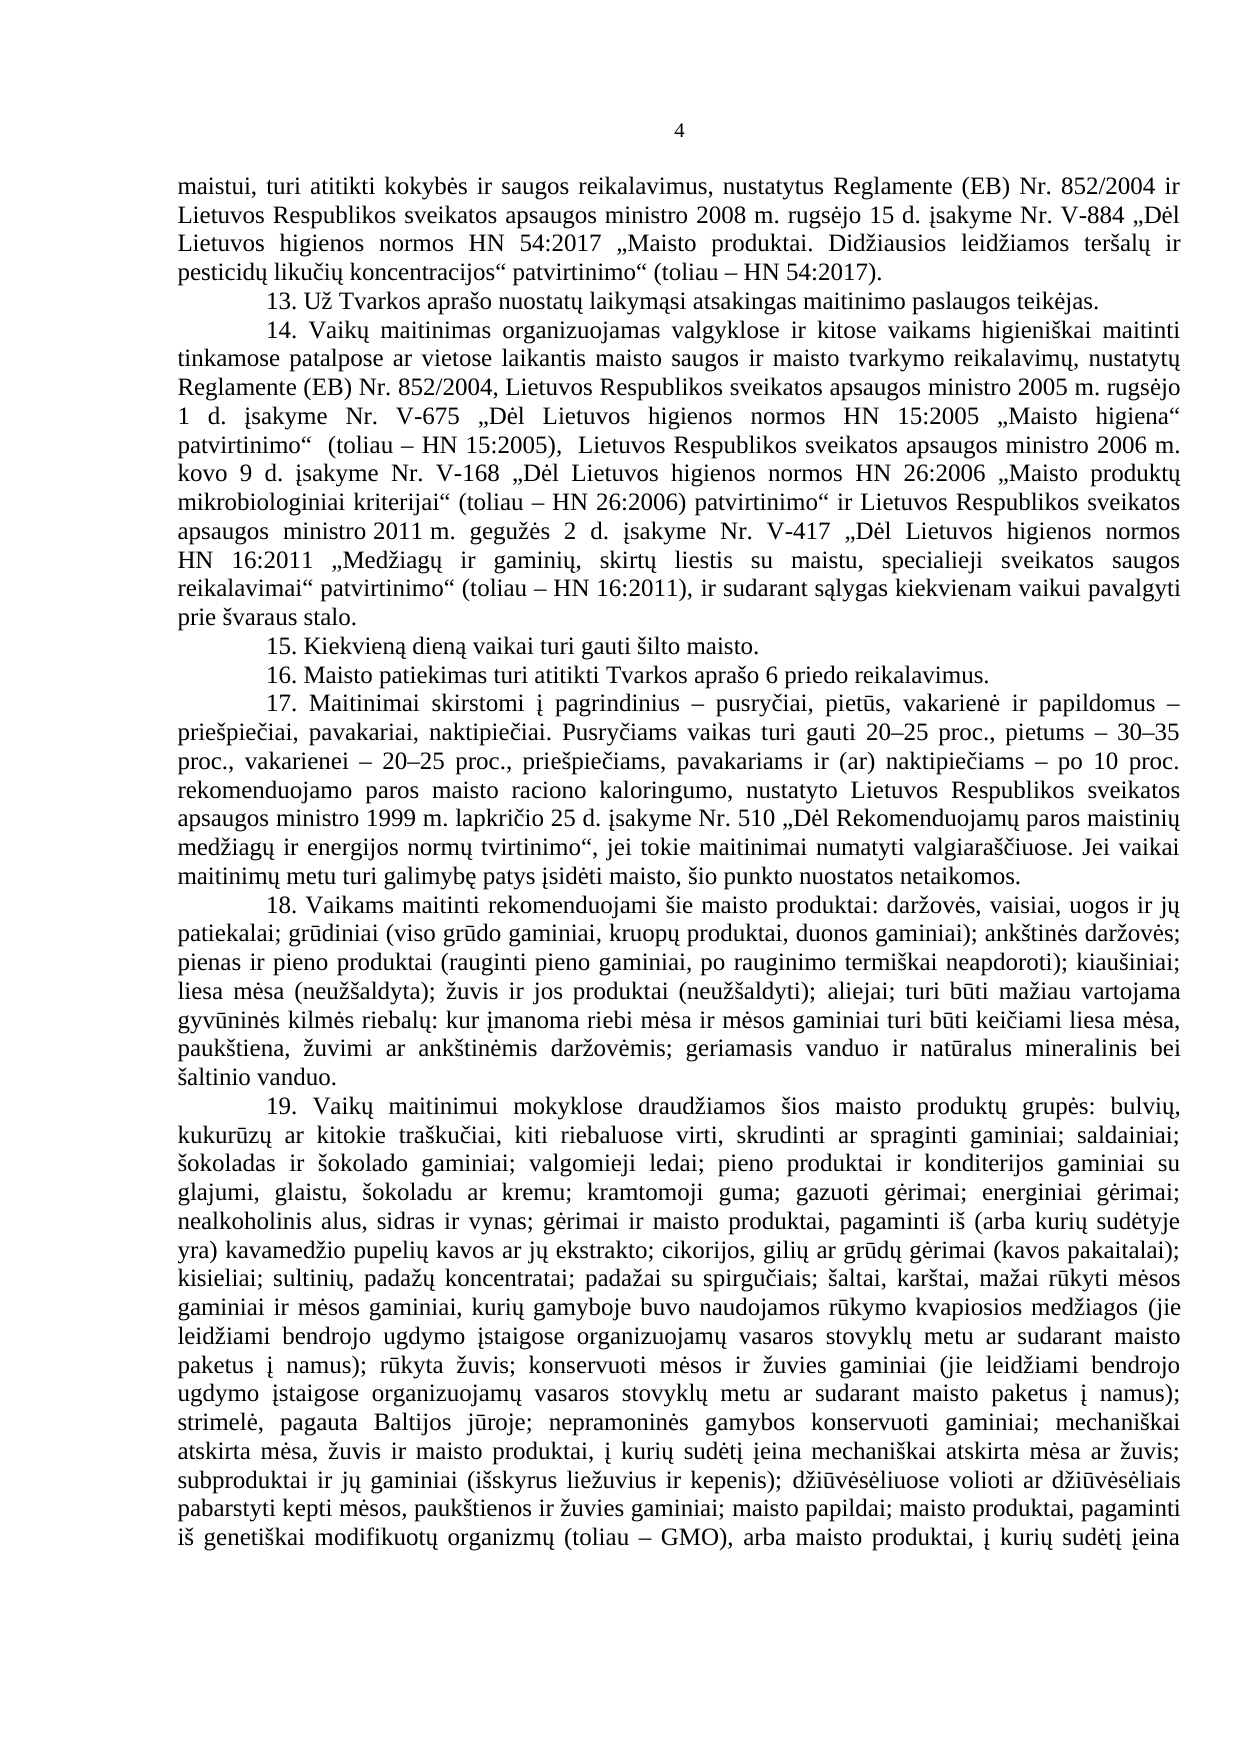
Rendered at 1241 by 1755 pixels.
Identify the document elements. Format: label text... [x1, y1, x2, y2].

text 17. Maitinimai skirstomi į pagrindinius ‒ pusryčiai, pietūs, vakarienė ir papildomus ‒ priešpiečiai, pavakariai, naktipiečiai. Pusryčiams vaikas turi gauti 20–25 proc., pietums – 30–35 proc., vakarienei – 20–25 proc., priešpiečiams, pavakariams ir (ar) naktipiečiams – po 10 proc. rekomenduojamo paros maisto raciono kaloringumo, nustatyto Lietuvos Respublikos sveikatos apsaugos ministro 1999 m. lapkričio 25 d. įsakyme Nr. 510 „Dėl Rekomenduojamų paros maistinių medžiagų ir energijos normų tvirtinimo“, jei tokie maitinimai numatyti valgiaraščiuose. Jei vaikai maitinimų metu turi galimybę patys įsidėti maisto, šio punkto nuostatos netaikomos. [177, 688, 1181, 890]
text 14. Vaikų maitinimas organizuojamas valgyklose ir kitose vaikams higieniškai maitinti tinkamose patalpose ar vietose laikantis maisto saugos ir maisto tvarkymo reikalavimų, nustatytų Reglamente (EB) Nr. 852/2004, Lietuvos Respublikos sveikatos apsaugos ministro 2005 m. rugsėjo 1 d. įsakyme Nr. V-675 „Dėl Lietuvos higienos normos HN 15:2005 „Maisto higiena“ patvirtinimo“ (toliau ‒ HN 15:2005), Lietuvos Respublikos sveikatos apsaugos ministro 2006 m. kovo 9 d. įsakyme Nr. V-168 „Dėl Lietuvos higienos normos HN 26:2006 „Maisto produktų mikrobiologiniai kriterijai“ (toliau ‒ HN 26:2006) patvirtinimo“ ir Lietuvos Respublikos sveikatos apsaugos ministro 2011 m. gegužės 2 d. įsakyme Nr. V-417 „Dėl Lietuvos higienos normos HN 16:2011 „Medžiagų ir gaminių, skirtų liestis su maistu, specialieji sveikatos saugos reikalavimai“ patvirtinimo“ (toliau ‒ HN 16:2011), ir sudarant sąlygas kiekvienam vaikui pavalgyti prie švaraus stalo. [177, 315, 1181, 631]
text 16. Maisto patiekimas turi atitikti Tvarkos aprašo 6 priedo reikalavimus. [177, 660, 1181, 688]
text 15. Kiekvieną dieną vaikai turi gauti šilto maisto. [177, 631, 1181, 660]
text 13. Už Tvarkos aprašo nuostatų laikymąsi atsakingas maitinimo paslaugos teikėjas. [177, 286, 1181, 315]
text 18. Vaikams maitinti rekomenduojami šie maisto produktai: daržovės, vaisiai, uogos ir jų patiekalai; grūdiniai (viso grūdo gaminiai, kruopų produktai, duonos gaminiai); ankštinės daržovės; pienas ir pieno produktai (rauginti pieno gaminiai, po rauginimo termiškai neapdoroti); kiaušiniai; liesa mėsa (neužšaldyta); žuvis ir jos produktai (neužšaldyti); aliejai; turi būti mažiau vartojama gyvūninės kilmės riebalų: kur įmanoma riebi mėsa ir mėsos gaminiai turi būti keičiami liesa mėsa, paukštiena, žuvimi ar ankštinėmis daržovėmis; geriamasis vanduo ir natūralus mineralinis bei šaltinio vanduo. [177, 890, 1181, 1091]
text maistui, turi atitikti kokybės ir saugos reikalavimus, nustatytus Reglamente (EB) Nr. 852/2004 ir Lietuvos Respublikos sveikatos apsaugos ministro 2008 m. rugsėjo 15 d. įsakyme Nr. V-884 „Dėl Lietuvos higienos normos HN 54:2017 „Maisto produktai. Didžiausios leidžiamos teršalų ir pesticidų likučių koncentracijos“ patvirtinimo“ (toliau ‒ HN 54:2017). [177, 171, 1181, 286]
text 19. Vaikų maitinimui mokyklose draudžiamos šios maisto produktų grupės: bulvių, kukurūzų ar kitokie traškučiai, kiti riebaluose virti, skrudinti ar spraginti gaminiai; saldainiai; šokoladas ir šokolado gaminiai; valgomieji ledai; pieno produktai ir konditerijos gaminiai su glajumi, glaistu, šokoladu ar kremu; kramtomoji guma; gazuoti gėrimai; energiniai gėrimai; nealkoholinis alus, sidras ir vynas; gėrimai ir maisto produktai, pagaminti iš (arba kurių sudėtyje yra) kavamedžio pupelių kavos ar jų ekstrakto; cikorijos, gilių ar grūdų gėrimai (kavos pakaitalai); kisieliai; sultinių, padažų koncentratai; padažai su spirgučiais; šaltai, karštai, mažai rūkyti mėsos gaminiai ir mėsos gaminiai, kurių gamyboje buvo naudojamos rūkymo kvapiosios medžiagos (jie leidžiami bendrojo ugdymo įstaigose organizuojamų vasaros stovyklų metu ar sudarant maisto paketus į namus); rūkyta žuvis; konservuoti mėsos ir žuvies gaminiai (jie leidžiami bendrojo ugdymo įstaigose organizuojamų vasaros stovyklų metu ar sudarant maisto paketus į namus); strimelė, pagauta Baltijos jūroje; nepramoninės gamybos konservuoti gaminiai; mechaniškai atskirta mėsa, žuvis ir maisto produktai, į kurių sudėtį įeina mechaniškai atskirta mėsa ar žuvis; subproduktai ir jų gaminiai (išskyrus liežuvius ir kepenis); džiūvėsėliuose volioti ar džiūvėsėliais pabarstyti kepti mėsos, paukštienos ir žuvies gaminiai; maisto papildai; maisto produktai, pagaminti iš genetiškai modifikuotų organizmų (toliau – GMO), arba maisto produktai, į kurių sudėtį įeina [177, 1091, 1181, 1551]
